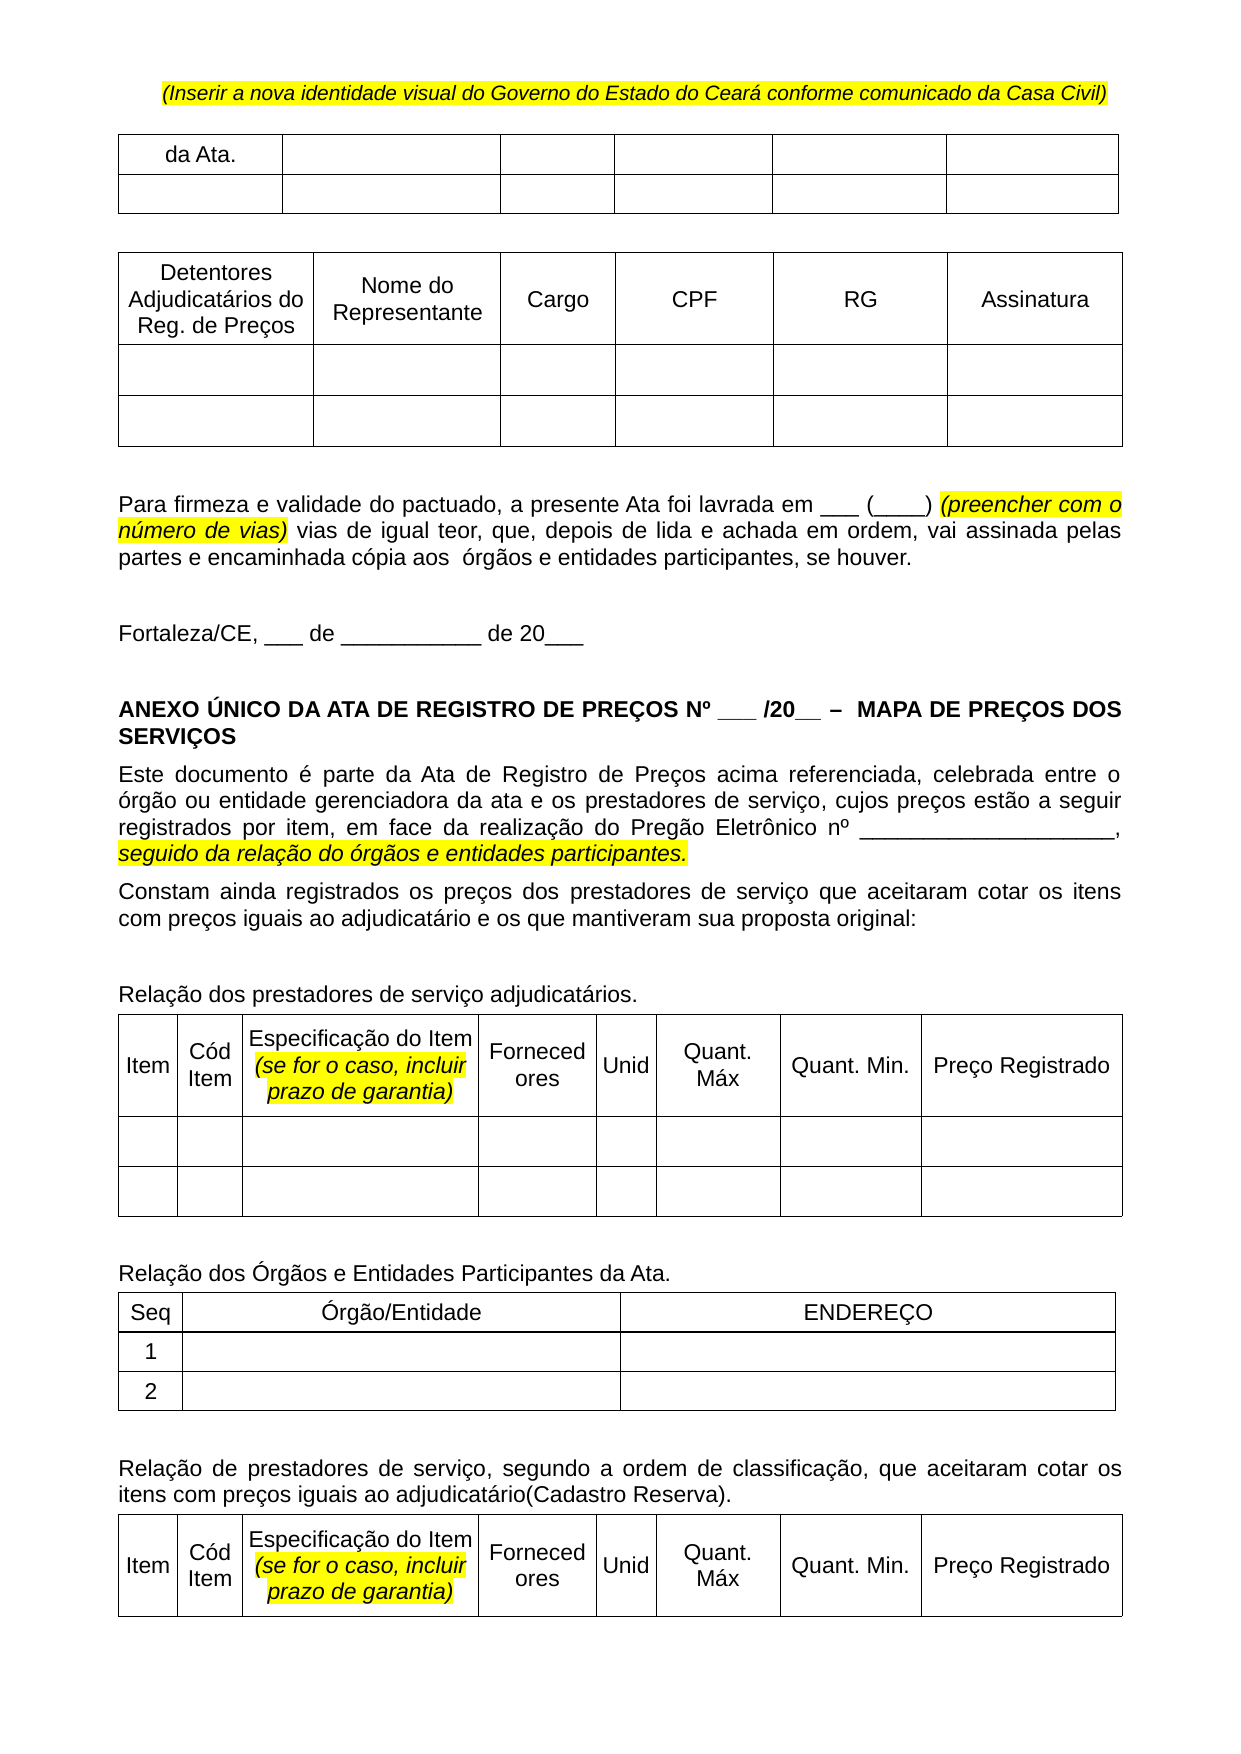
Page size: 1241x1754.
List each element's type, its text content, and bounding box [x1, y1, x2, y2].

table_cell [922, 1167, 1122, 1216]
table_cell [479, 1167, 596, 1216]
table_header Item [119, 1515, 177, 1616]
table_cell [283, 175, 500, 213]
table_header Preço Registrado [922, 1015, 1122, 1116]
text Este documento é parte da Ata de Registro de Preços acima referenciada, celebrada entre o órgão ou entidade gerenciadora da ata e os prestadores de serviço, cujos preços estão a seguir registrados por item, em face da realização do Pregão Eletrônico nº ____________________, seguido da relação do órgãos e entidades participantes. [118, 761, 1122, 866]
table_header Cód Item [178, 1515, 242, 1616]
table_cell [314, 396, 500, 446]
table_header da Ata. [119, 135, 282, 174]
table_header CPF [616, 253, 773, 344]
table_cell [947, 175, 1118, 213]
table_cell [597, 1167, 656, 1216]
table_header Quant. Min. [781, 1515, 921, 1616]
table_cell [501, 345, 615, 395]
table_header [501, 135, 614, 174]
table_cell [657, 1117, 780, 1166]
text Relação dos Órgãos e Entidades Participantes da Ata. [118, 1260, 1122, 1286]
table_cell [119, 1117, 177, 1166]
table_cell [657, 1167, 780, 1216]
table_cell [314, 345, 500, 395]
table_header Especificação do Item (se for o caso, incluir prazo de garantia) [243, 1015, 478, 1116]
text Para firmeza e validade do pactuado, a presente Ata foi lavrada em ___ (____) (preencher com o número de vias) vias de igual teor, que, depois de lida e achada em ordem, vai assinada pelas partes e encaminhada cópia aos órgãos e entidades participantes, se houver. [118, 491, 1122, 570]
table_header Fornecedores [479, 1015, 596, 1116]
table_cell [597, 1117, 656, 1166]
text Relação dos prestadores de serviço adjudicatários. [118, 981, 1122, 1007]
table_header Fornecedores [479, 1515, 596, 1616]
table_cell [773, 175, 946, 213]
table_header [773, 135, 946, 174]
text Constam ainda registrados os preços dos prestadores de serviço que aceitaram cotar os itens com preços iguais ao adjudicatário e os que mantiveram sua proposta original: [118, 878, 1122, 931]
table_cell [119, 345, 313, 395]
table_cell [948, 345, 1122, 395]
list ANEXO ÚNICO DA ATA DE REGISTRO DE PREÇOS Nº ___ /20__ – MAPA DE PREÇOS DOS SERVIÇOS [118, 696, 1122, 749]
table_cell [616, 345, 773, 395]
table_header [283, 135, 500, 174]
table_header Cargo [501, 253, 615, 344]
table_cell [178, 1117, 242, 1166]
table_cell [781, 1117, 921, 1166]
table_cell [781, 1167, 921, 1216]
table_header Item [119, 1015, 177, 1116]
table_header Cód Item [178, 1015, 242, 1116]
table_header [615, 135, 772, 174]
table_cell [243, 1167, 478, 1216]
table_cell [774, 345, 947, 395]
table_header Nome do Representante [314, 253, 500, 344]
table_header Assinatura [948, 253, 1122, 344]
table_cell [922, 1117, 1122, 1166]
table_cell 2 [119, 1372, 182, 1410]
table_header Órgão/Entidade [183, 1293, 620, 1331]
table_cell [621, 1372, 1115, 1410]
table_header Preço Registrado [922, 1515, 1122, 1616]
table_cell [615, 175, 772, 213]
table_header Quant. Máx [657, 1515, 780, 1616]
text Relação de prestadores de serviço, segundo a ordem de classificação, que aceitaram cotar os itens com preços iguais ao adjudicatário(Cadastro Reserva). [118, 1455, 1122, 1508]
table_cell [948, 396, 1122, 446]
table_header [947, 135, 1118, 174]
table_cell [243, 1117, 478, 1166]
table_cell [774, 396, 947, 446]
table_cell [119, 1167, 177, 1216]
table_header Detentores Adjudicatários do Reg. de Preços [119, 253, 313, 344]
table_cell [183, 1333, 620, 1371]
table_cell 1 [119, 1333, 182, 1371]
table_cell [119, 175, 282, 213]
table_cell [501, 175, 614, 213]
table_cell [616, 396, 773, 446]
table_header Seq [119, 1293, 182, 1331]
table_cell [119, 396, 313, 446]
table_header RG [774, 253, 947, 344]
table_cell [183, 1372, 620, 1410]
table_header Quant. Min. [781, 1015, 921, 1116]
table_cell [178, 1167, 242, 1216]
table_cell [479, 1117, 596, 1166]
table_header Unid [597, 1015, 656, 1116]
table_header ENDEREÇO [621, 1293, 1115, 1331]
table_header Unid [597, 1515, 656, 1616]
table_cell [501, 396, 615, 446]
table_header Especificação do Item (se for o caso, incluir prazo de garantia) [243, 1515, 478, 1616]
table_cell [621, 1333, 1115, 1371]
text Fortaleza/CE, ___ de ___________ de 20___ [118, 620, 1122, 646]
table_header Quant. Máx [657, 1015, 780, 1116]
